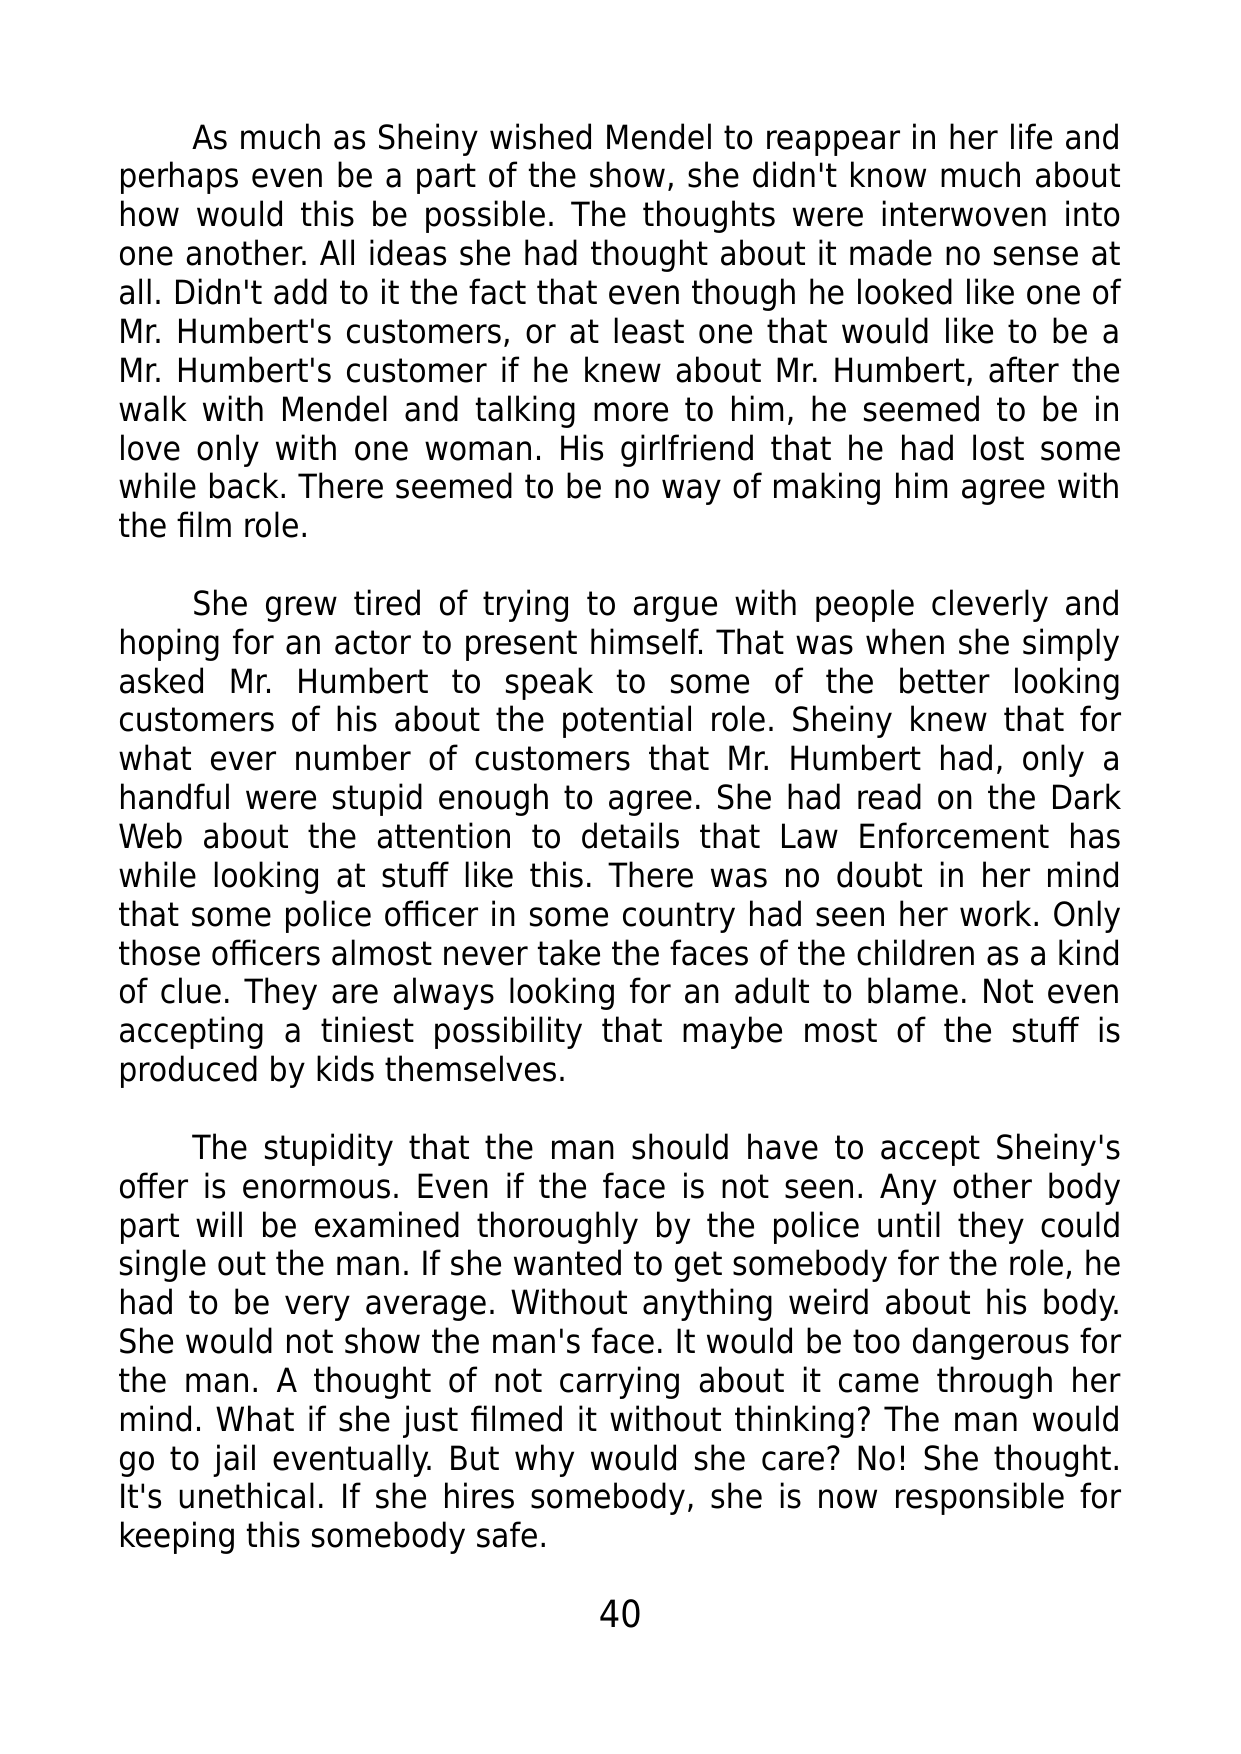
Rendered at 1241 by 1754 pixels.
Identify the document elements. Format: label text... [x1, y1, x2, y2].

text She grew tired of trying to argue with people cleverly and hoping for an actor to present himself. That was when she simply asked Mr. Humbert to speak to some of the better looking customers of his about the potential role. Sheiny knew that for what ever number of customers that Mr. Humbert had, only a handful were stupid enough to agree. She had read on the Dark Web about the attention to details that Law Enforcement has while looking at stuff like this. There was no doubt in her mind that some police officer in some country had seen her work. Only those officers almost never take the faces of the children as a kind of clue. They are always looking for an adult to blame. Not even accepting a tiniest possibility that maybe most of the stuff is produced by kids themselves. [118, 584, 1122, 1089]
text The stupidity that the man should have to accept Sheiny's offer is enormous. Even if the face is not seen. Any other body part will be examined thoroughly by the police until they could single out the man. If she wanted to get somebody for the role, he had to be very average. Without anything weird about his body. She would not show the man's face. It would be too dangerous for the man. A thought of not carrying about it came through her mind. What if she just filmed it without thinking? The man would go to jail eventually. But why would she care? No! She thought. It's unethical. If she hires somebody, she is now responsible for keeping this somebody safe. [118, 1128, 1122, 1556]
text As much as Sheiny wished Mendel to reappear in her life and perhaps even be a part of the show, she didn't know much about how would this be possible. The thoughts were interwoven into one another. All ideas she had thought about it made no sense at all. Didn't add to it the fact that even though he looked like one of Mr. Humbert's customers, or at least one that would like to be a Mr. Humbert's customer if he knew about Mr. Humbert, after the walk with Mendel and talking more to him, he seemed to be in love only with one woman. His girlfriend that he had lost some while back. There seemed to be no way of making him agree with the film role. [118, 118, 1122, 546]
